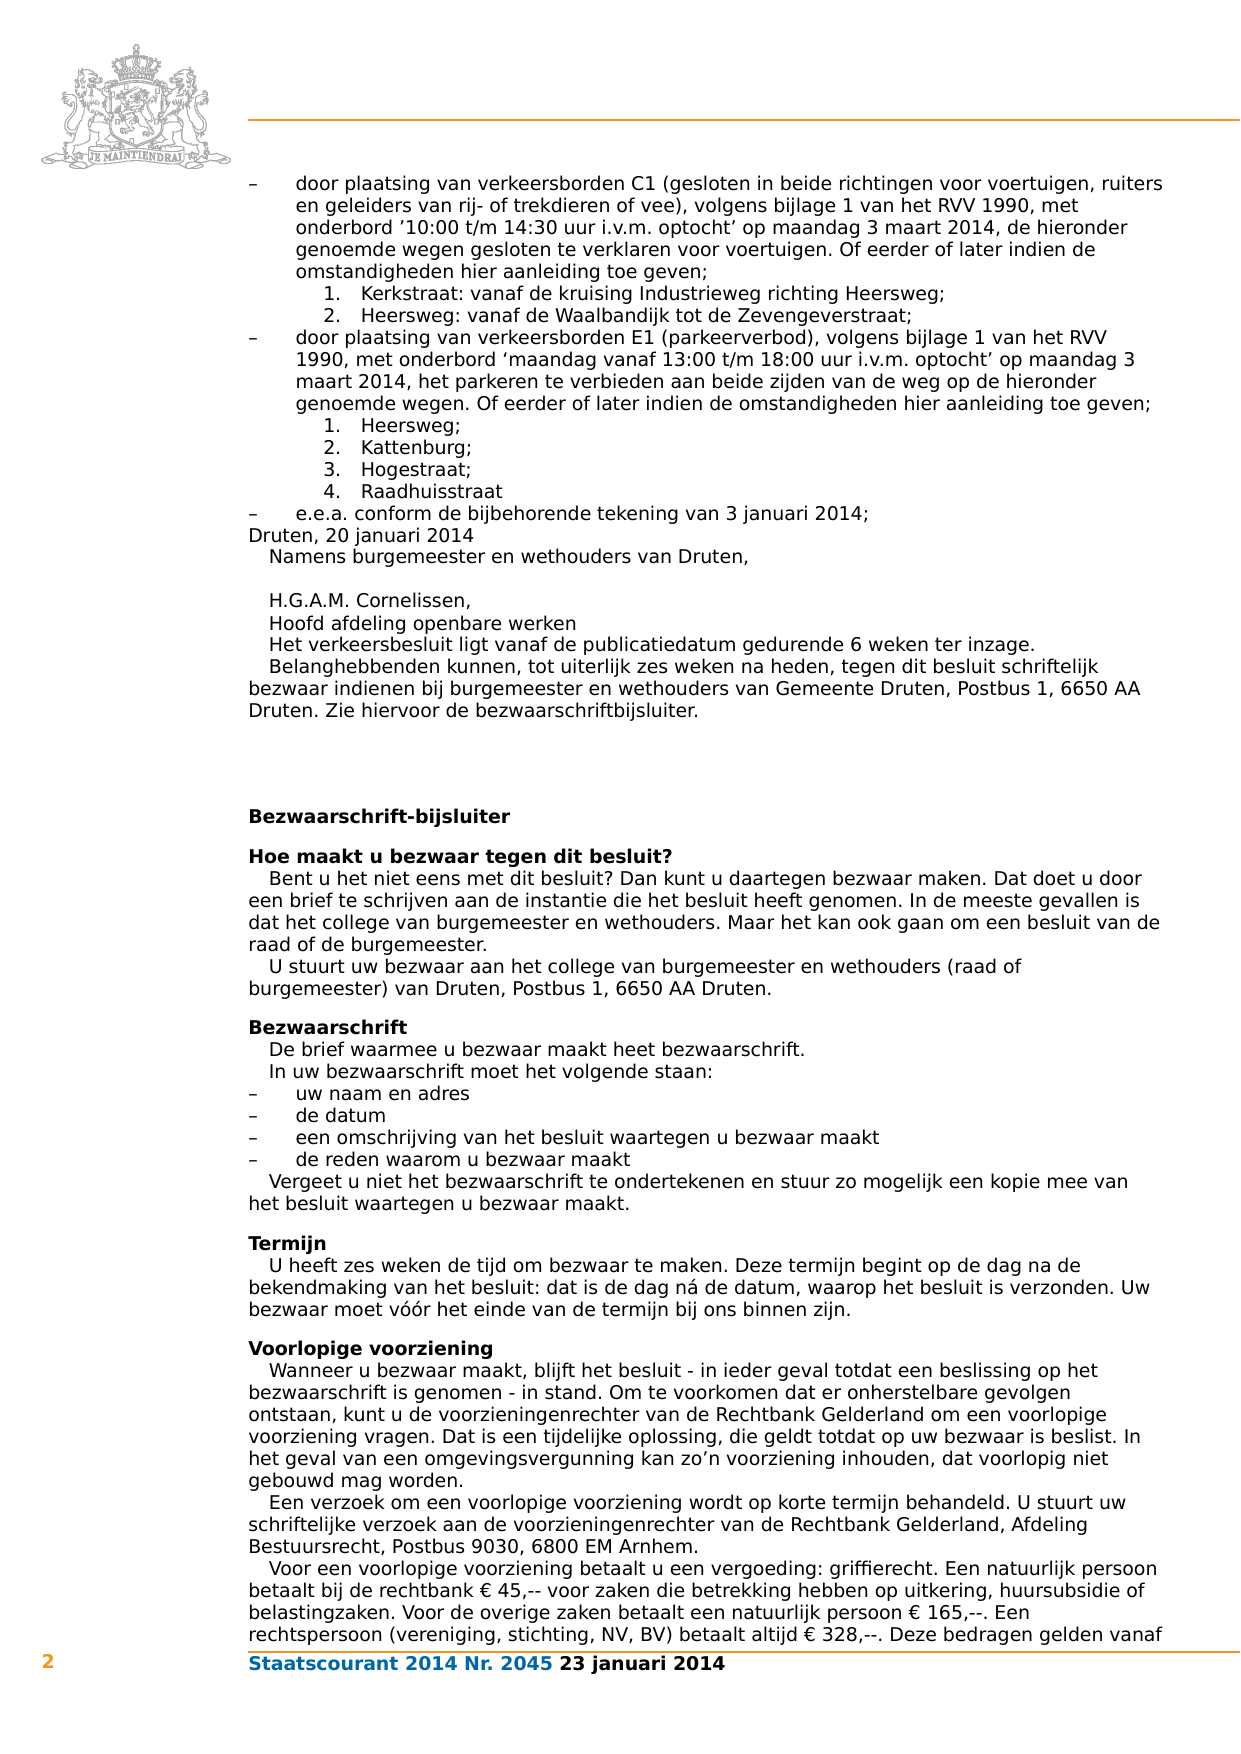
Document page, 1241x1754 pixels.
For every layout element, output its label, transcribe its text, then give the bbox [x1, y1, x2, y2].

list Kattenburg; [323, 437, 1163, 458]
list een omschrijving van het besluit waartegen u bezwaar maakt [248, 1127, 1163, 1149]
list door plaatsing van verkeersborden E1 (parkeerverbod), volgens bijlage 1 van het RVV 1990, met onderbord ‘maandag vanaf 13:00 t/m 18:00 uur i.v.m. optocht’ op maandag 3 maart 2014, het parkeren te verbieden aan beide zijden van de weg op de hieronder genoemde wegen. Of eerder of later indien de omstandigheden hier aanleiding toe geven; [248, 327, 1163, 414]
text Bent u het niet eens met dit besluit? Dan kunt u daartegen bezwaar maken. Dat doet u door een brief te schrijven aan de instantie die het besluit heeft genomen. In de meeste gevallen is dat het college van burgemeester en wethouders. Maar het kan ook gaan om een besluit van de raad of de burgemeester. [248, 868, 1163, 956]
list de datum [248, 1105, 1163, 1127]
subtitle Hoe maakt u bezwaar tegen dit besluit? [248, 846, 1163, 868]
text Het verkeersbesluit ligt vanaf de publicatiedatum gedurende 6 weken ter inzage. [248, 634, 1163, 656]
text Voor een voorlopige voorziening betaalt u een vergoeding: griffierecht. Een natuurlijk persoon betaalt bij de rechtbank € 45,-- voor zaken die betrekking hebben op uitkering, huursubsidie of belastingzaken. Voor de overige zaken betaalt een natuurlijk persoon € 165,--. Een rechtspersoon (vereniging, stichting, NV, BV) betaalt altijd € 328,--. Deze bedragen gelden vanaf [248, 1558, 1163, 1646]
text Een verzoek om een voorlopige voorziening wordt op korte termijn behandeld. U stuurt uw schriftelijke verzoek aan de voorzieningenrechter van de Rechtbank Gelderland, Afdeling Bestuursrecht, Postbus 9030, 6800 EM Arnhem. [248, 1492, 1163, 1558]
list Heersweg: vanaf de Waalbandijk tot de Zevengeverstraat; [323, 305, 1163, 327]
list Raadhuisstraat [323, 481, 1163, 502]
list uw naam en adres [248, 1083, 1163, 1105]
text Belanghebbenden kunnen, tot uiterlijk zes weken na heden, tegen dit besluit schriftelijk bezwaar indienen bij burgemeester en wethouders van Gemeente Druten, Postbus 1, 6650 AA Druten. Zie hiervoor de bezwaarschriftbijsluiter. [248, 656, 1163, 722]
text Namens burgemeester en wethouders van Druten, [248, 546, 1163, 568]
text Wanneer u bezwaar maakt, blijft het besluit - in ieder geval totdat een beslissing op het bezwaarschrift is genomen - in stand. Om te voorkomen dat er onherstelbare gevolgen ontstaan, kunt u de voorzieningenrechter van de Rechtbank Gelderland om een voorlopige voorziening vragen. Dat is een tijdelijke oplossing, die geldt totdat op uw bezwaar is beslist. In het geval van een omgevingsvergunning kan zo’n voorziening inhouden, dat voorlopig niet gebouwd mag worden. [248, 1360, 1163, 1492]
list e.e.a. conform de bijbehorende tekening van 3 januari 2014; [248, 502, 1163, 524]
subtitle Termijn [248, 1233, 1163, 1255]
text U heeft zes weken de tijd om bezwaar te maken. Deze termijn begint op de dag na de bekendmaking van het besluit: dat is de dag ná de datum, waarop het besluit is verzonden. Uw bezwaar moet vóór het einde van de termijn bij ons binnen zijn. [248, 1255, 1163, 1321]
list de reden waarom u bezwaar maakt [248, 1149, 1163, 1171]
text Hoofd afdeling openbare werken [248, 612, 1163, 634]
subtitle Bezwaarschrift-bijsluiter [248, 806, 1163, 828]
list door plaatsing van verkeersborden C1 (gesloten in beide richtingen voor voertuigen, ruiters en geleiders van rij- of trekdieren of vee), volgens bijlage 1 van het RVV 1990, met onderbord ’10:00 t/m 14:30 uur i.v.m. optocht’ op maandag 3 maart 2014, de hieronder genoemde wegen gesloten te verklaren voor voertuigen. Of eerder of later indien de omstandigheden hier aanleiding toe geven; [248, 173, 1163, 283]
text Vergeet u niet het bezwaarschrift te ondertekenen en stuur zo mogelijk een kopie mee van het besluit waartegen u bezwaar maakt. [248, 1171, 1163, 1215]
text In uw bezwaarschrift moet het volgende staan: [248, 1061, 1163, 1083]
list Heersweg; [323, 414, 1163, 437]
subtitle Bezwaarschrift [248, 1017, 1163, 1039]
text Druten, 20 januari 2014 [248, 524, 1163, 546]
text H.G.A.M. Cornelissen, [248, 590, 1163, 612]
list Kerkstraat: vanaf de kruising Industrieweg richting Heersweg; [323, 283, 1163, 305]
text De brief waarmee u bezwaar maakt heet bezwaarschrift. [248, 1039, 1163, 1061]
list Hogestraat; [323, 458, 1163, 481]
text U stuurt uw bezwaar aan het college van burgemeester en wethouders (raad of burgemeester) van Druten, Postbus 1, 6650 AA Druten. [248, 956, 1163, 999]
subtitle Voorlopige voorziening [248, 1338, 1163, 1360]
picture [41, 44, 231, 169]
